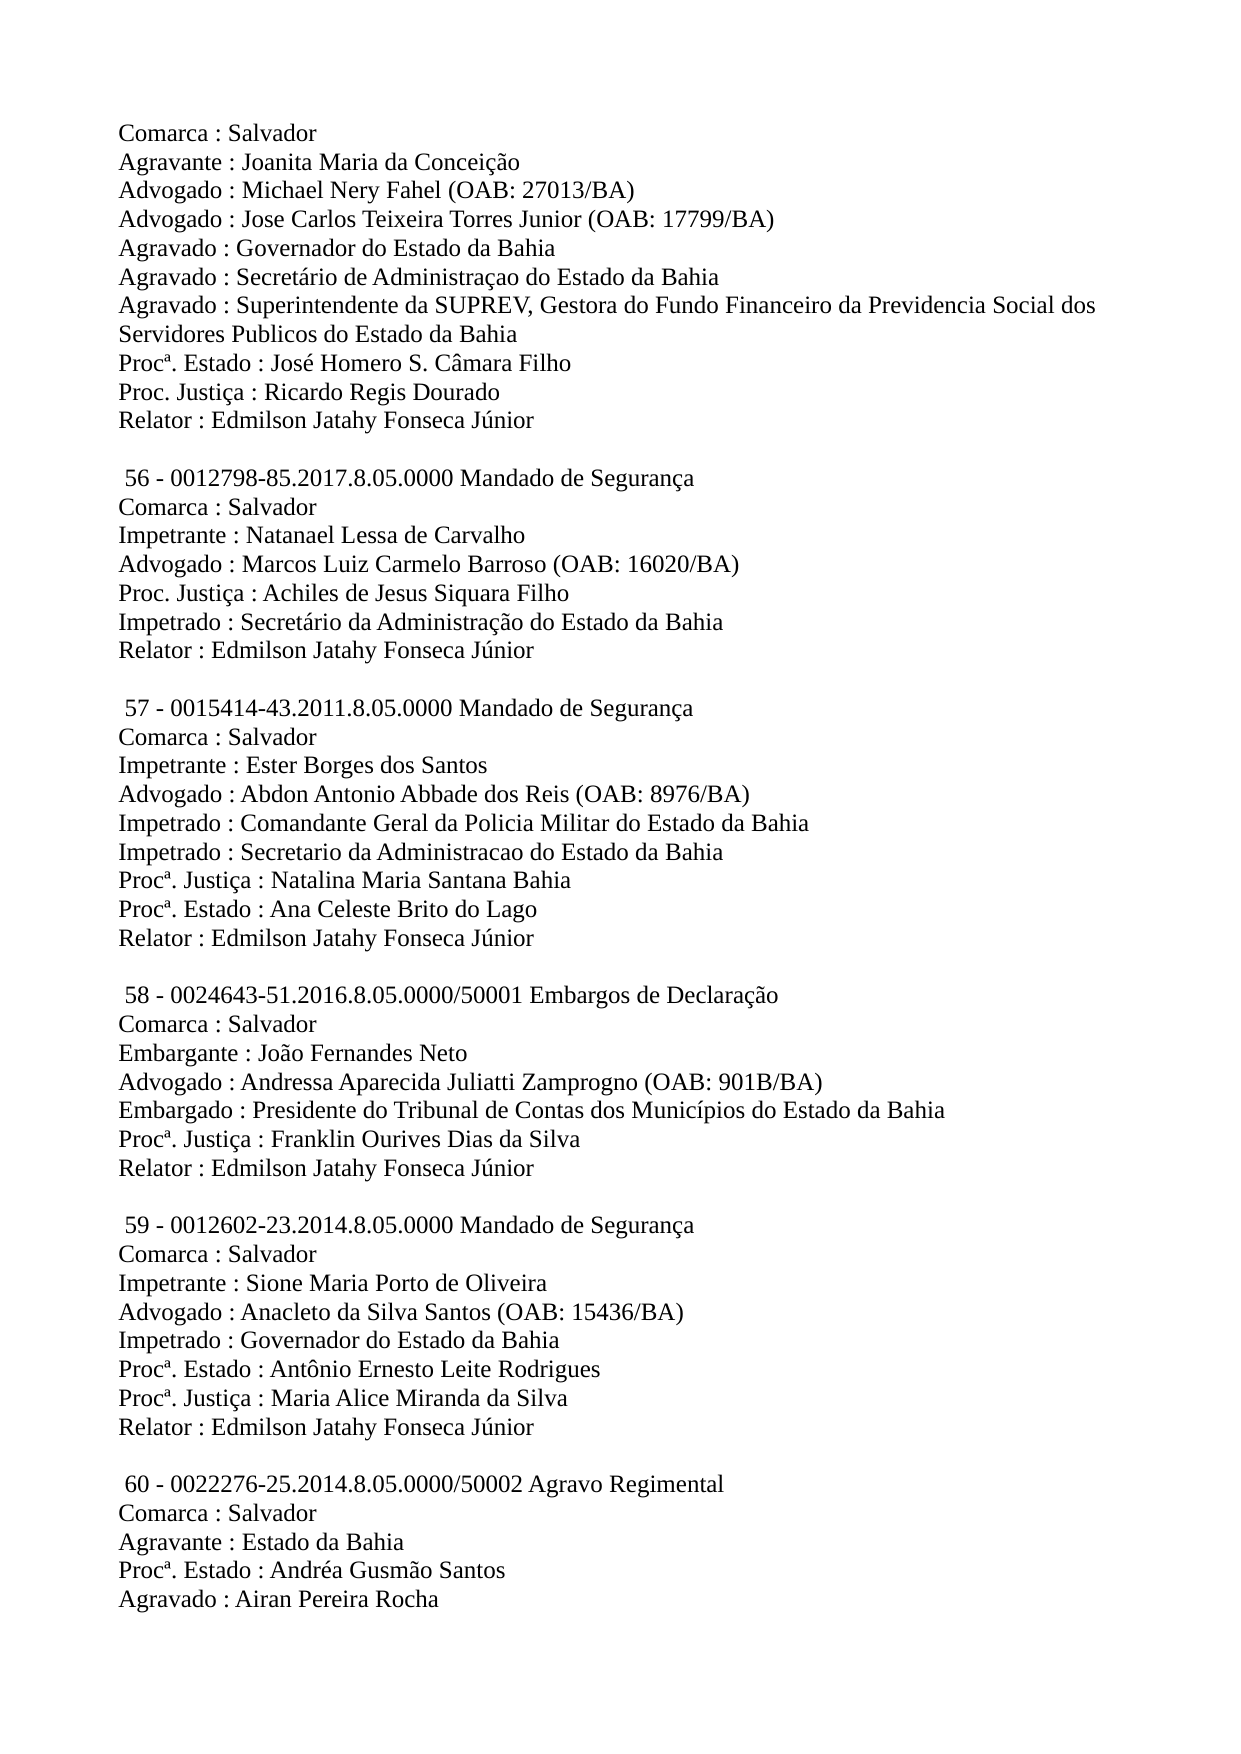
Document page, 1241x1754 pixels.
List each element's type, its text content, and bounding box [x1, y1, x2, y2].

text Relator : Edmilson Jatahy Fonseca Júnior [118, 636, 1122, 664]
text Impetrante : Ester Borges dos Santos [118, 751, 1122, 779]
text 59 - 0012602-23.2014.8.05.0000 Mandado de Segurança [118, 1211, 1101, 1239]
text Advogado : Andressa Aparecida Juliatti Zamprogno (OAB: 901B/BA) [118, 1067, 1122, 1096]
text 58 - 0024643-51.2016.8.05.0000/50001 Embargos de Declaração [118, 981, 1101, 1009]
text 60 - 0022276-25.2014.8.05.0000/50002 Agravo Regimental [118, 1469, 1101, 1498]
text Relator : Edmilson Jatahy Fonseca Júnior [118, 1153, 1122, 1182]
text Relator : Edmilson Jatahy Fonseca Júnior [118, 1412, 1122, 1441]
text Procª. Justiça : Maria Alice Miranda da Silva [118, 1383, 1122, 1412]
text Embargado : Presidente do Tribunal de Contas dos Municípios do Estado da Bahia [118, 1096, 1122, 1124]
text Comarca : Salvador [118, 118, 1122, 147]
text Agravado : Governador do Estado da Bahia [118, 233, 1122, 262]
text Procª. Justiça : Franklin Ourives Dias da Silva [118, 1124, 1122, 1153]
text Relator : Edmilson Jatahy Fonseca Júnior [118, 923, 1122, 952]
text Agravante : Estado da Bahia [118, 1527, 1122, 1556]
text Comarca : Salvador [118, 722, 1122, 751]
text Impetrante : Natanael Lessa de Carvalho [118, 521, 1122, 549]
text Embargante : João Fernandes Neto [118, 1038, 1122, 1067]
text Impetrante : Sione Maria Porto de Oliveira [118, 1268, 1122, 1297]
text Impetrado : Secretário da Administração do Estado da Bahia [118, 607, 1122, 636]
text Procª. Justiça : Natalina Maria Santana Bahia [118, 866, 1122, 894]
text Agravado : Superintendente da SUPREV, Gestora do Fundo Financeiro da Previdencia Social dos Servidores Publicos do Estado da Bahia [118, 291, 1122, 348]
text Agravante : Joanita Maria da Conceição [118, 147, 1122, 176]
text Advogado : Abdon Antonio Abbade dos Reis (OAB: 8976/BA) [118, 779, 1122, 808]
text Comarca : Salvador [118, 1239, 1122, 1268]
text 57 - 0015414-43.2011.8.05.0000 Mandado de Segurança [118, 693, 1101, 722]
text Agravado : Airan Pereira Rocha [118, 1584, 1122, 1613]
text Impetrado : Governador do Estado da Bahia [118, 1326, 1122, 1354]
text Impetrado : Secretario da Administracao do Estado da Bahia [118, 837, 1122, 866]
text Proc. Justiça : Achiles de Jesus Siquara Filho [118, 578, 1122, 607]
text Advogado : Marcos Luiz Carmelo Barroso (OAB: 16020/BA) [118, 549, 1122, 578]
text Procª. Estado : Andréa Gusmão Santos [118, 1556, 1122, 1584]
text 56 - 0012798-85.2017.8.05.0000 Mandado de Segurança [118, 463, 1101, 492]
text Proc. Justiça : Ricardo Regis Dourado [118, 377, 1122, 406]
text Advogado : Jose Carlos Teixeira Torres Junior (OAB: 17799/BA) [118, 204, 1122, 233]
text Procª. Estado : Antônio Ernesto Leite Rodrigues [118, 1354, 1122, 1383]
text Procª. Estado : José Homero S. Câmara Filho [118, 348, 1122, 377]
text Advogado : Anacleto da Silva Santos (OAB: 15436/BA) [118, 1297, 1122, 1326]
text Comarca : Salvador [118, 1498, 1122, 1527]
text Impetrado : Comandante Geral da Policia Militar do Estado da Bahia [118, 808, 1122, 837]
text Relator : Edmilson Jatahy Fonseca Júnior [118, 406, 1122, 434]
text Advogado : Michael Nery Fahel (OAB: 27013/BA) [118, 176, 1122, 204]
text Comarca : Salvador [118, 492, 1122, 521]
text Agravado : Secretário de Administraçao do Estado da Bahia [118, 262, 1122, 291]
text Procª. Estado : Ana Celeste Brito do Lago [118, 894, 1122, 923]
text Comarca : Salvador [118, 1009, 1122, 1038]
